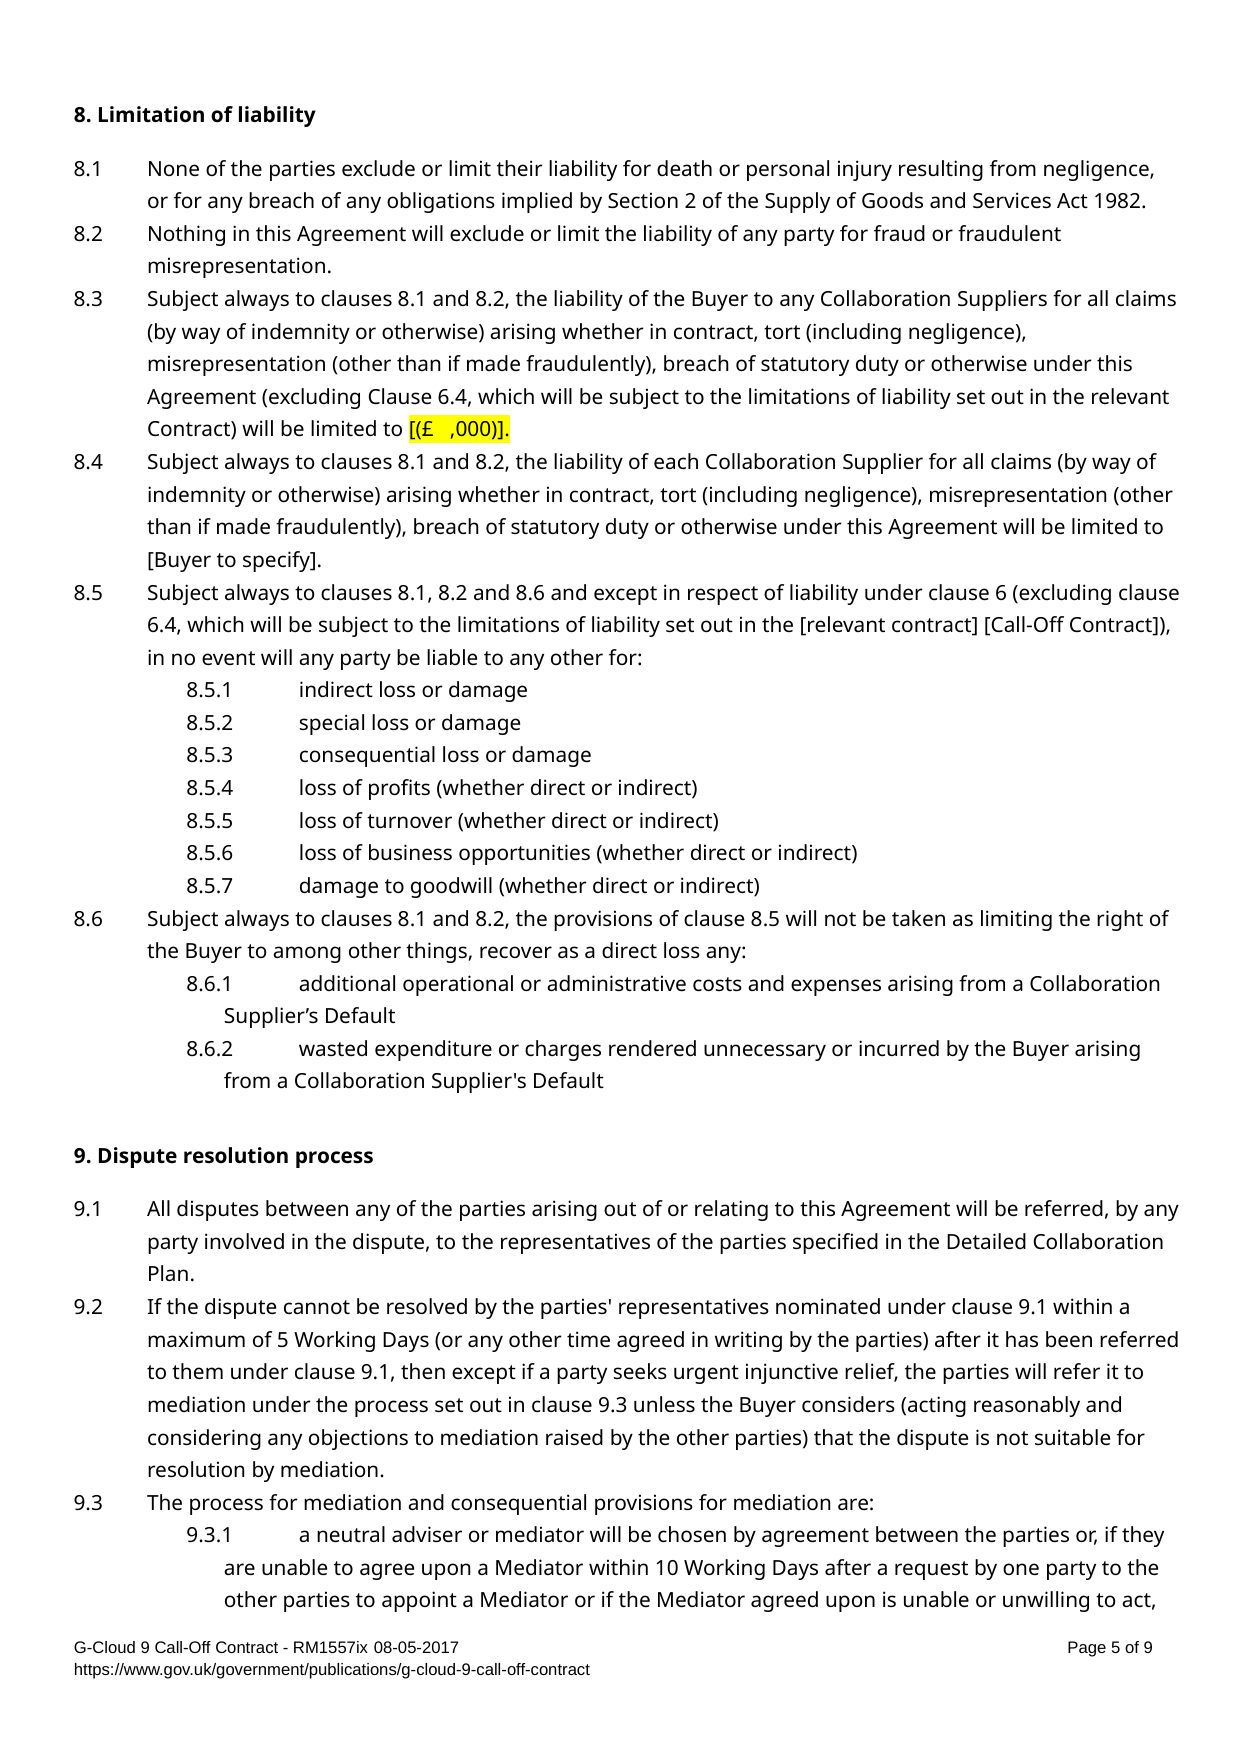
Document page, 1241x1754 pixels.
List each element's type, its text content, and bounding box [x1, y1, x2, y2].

list If the dispute cannot be resolved by the parties' representatives nominated under clause 9.1 within a maximum of 5 Working Days (or any other time agreed in writing by the parties) after it has been referred to them under clause 9.1, then except if a party seeks urgent injunctive relief, the parties will refer it to mediation under the process set out in clause 9.3 unless the Buyer considers (acting reasonably and considering any objections to mediation raised by the other parties) that the dispute is not suitable for resolution by mediation. [73, 1292, 1181, 1484]
list wasted expenditure or charges rendered unnecessary or incurred by the Buyer arising from a Collaboration Supplier's Default [186, 1034, 1181, 1095]
list indirect loss or damage [186, 675, 1181, 704]
subtitle 9. Dispute resolution process [74, 1141, 1181, 1169]
list consequential loss or damage [186, 741, 1181, 769]
list additional operational or administrative costs and expenses arising from a Collaboration Supplier’s Default [186, 969, 1181, 1030]
list Subject always to clauses 8.1 and 8.2, the liability of each Collaboration Supplier for all claims (by way of indemnity or otherwise) arising whether in contract, tort (including negligence), misrepresentation (other than if made fraudulently), breach of statutory duty or otherwise under this Agreement will be limited to [Buyer to specify]. [73, 447, 1181, 573]
list None of the parties exclude or limit their liability for death or personal injury resulting from negligence, or for any breach of any obligations implied by Section 2 of the Supply of Goods and Services Act 1982. [73, 154, 1181, 215]
list a neutral adviser or mediator will be chosen by agreement between the parties or, if they are unable to agree upon a Mediator within 10 Working Days after a request by one party to the other parties to appoint a Mediator or if the Mediator agreed upon is unable or unwilling to act, [186, 1520, 1181, 1614]
list Nothing in this Agreement will exclude or limit the liability of any party for fraud or fraudulent misrepresentation. [73, 219, 1181, 280]
list damage to goodwill (whether direct or indirect) [186, 871, 1181, 899]
list loss of profits (whether direct or indirect) [186, 773, 1181, 802]
subtitle 8. Limitation of liability [74, 100, 1181, 129]
list The process for mediation and consequential provisions for mediation are: [73, 1488, 1181, 1516]
list special loss or damage [186, 708, 1181, 736]
list Subject always to clauses 8.1 and 8.2, the provisions of clause 8.5 will not be taken as limiting the right of the Buyer to among other things, recover as a direct loss any: [73, 904, 1181, 965]
list All disputes between any of the parties arising out of or relating to this Agreement will be referred, by any party involved in the dispute, to the representatives of the parties specified in the Detailed Collaboration Plan. [73, 1194, 1181, 1288]
list loss of turnover (whether direct or indirect) [186, 806, 1181, 834]
list Subject always to clauses 8.1 and 8.2, the liability of the Buyer to any Collaboration Suppliers for all claims (by way of indemnity or otherwise) arising whether in contract, tort (including negligence), misrepresentation (other than if made fraudulently), breach of statutory duty or otherwise under this Agreement (excluding Clause 6.4, which will be subject to the limitations of liability set out in the relevant Contract) will be limited to [(£ ,000)]. [73, 284, 1181, 443]
list Subject always to clauses 8.1, 8.2 and 8.6 and except in respect of liability under clause 6 (excluding clause 6.4, which will be subject to the limitations of liability set out in the [relevant contract] [Call-Off Contract]), in no event will any party be liable to any other for: [73, 578, 1181, 671]
list loss of business opportunities (whether direct or indirect) [186, 838, 1181, 867]
